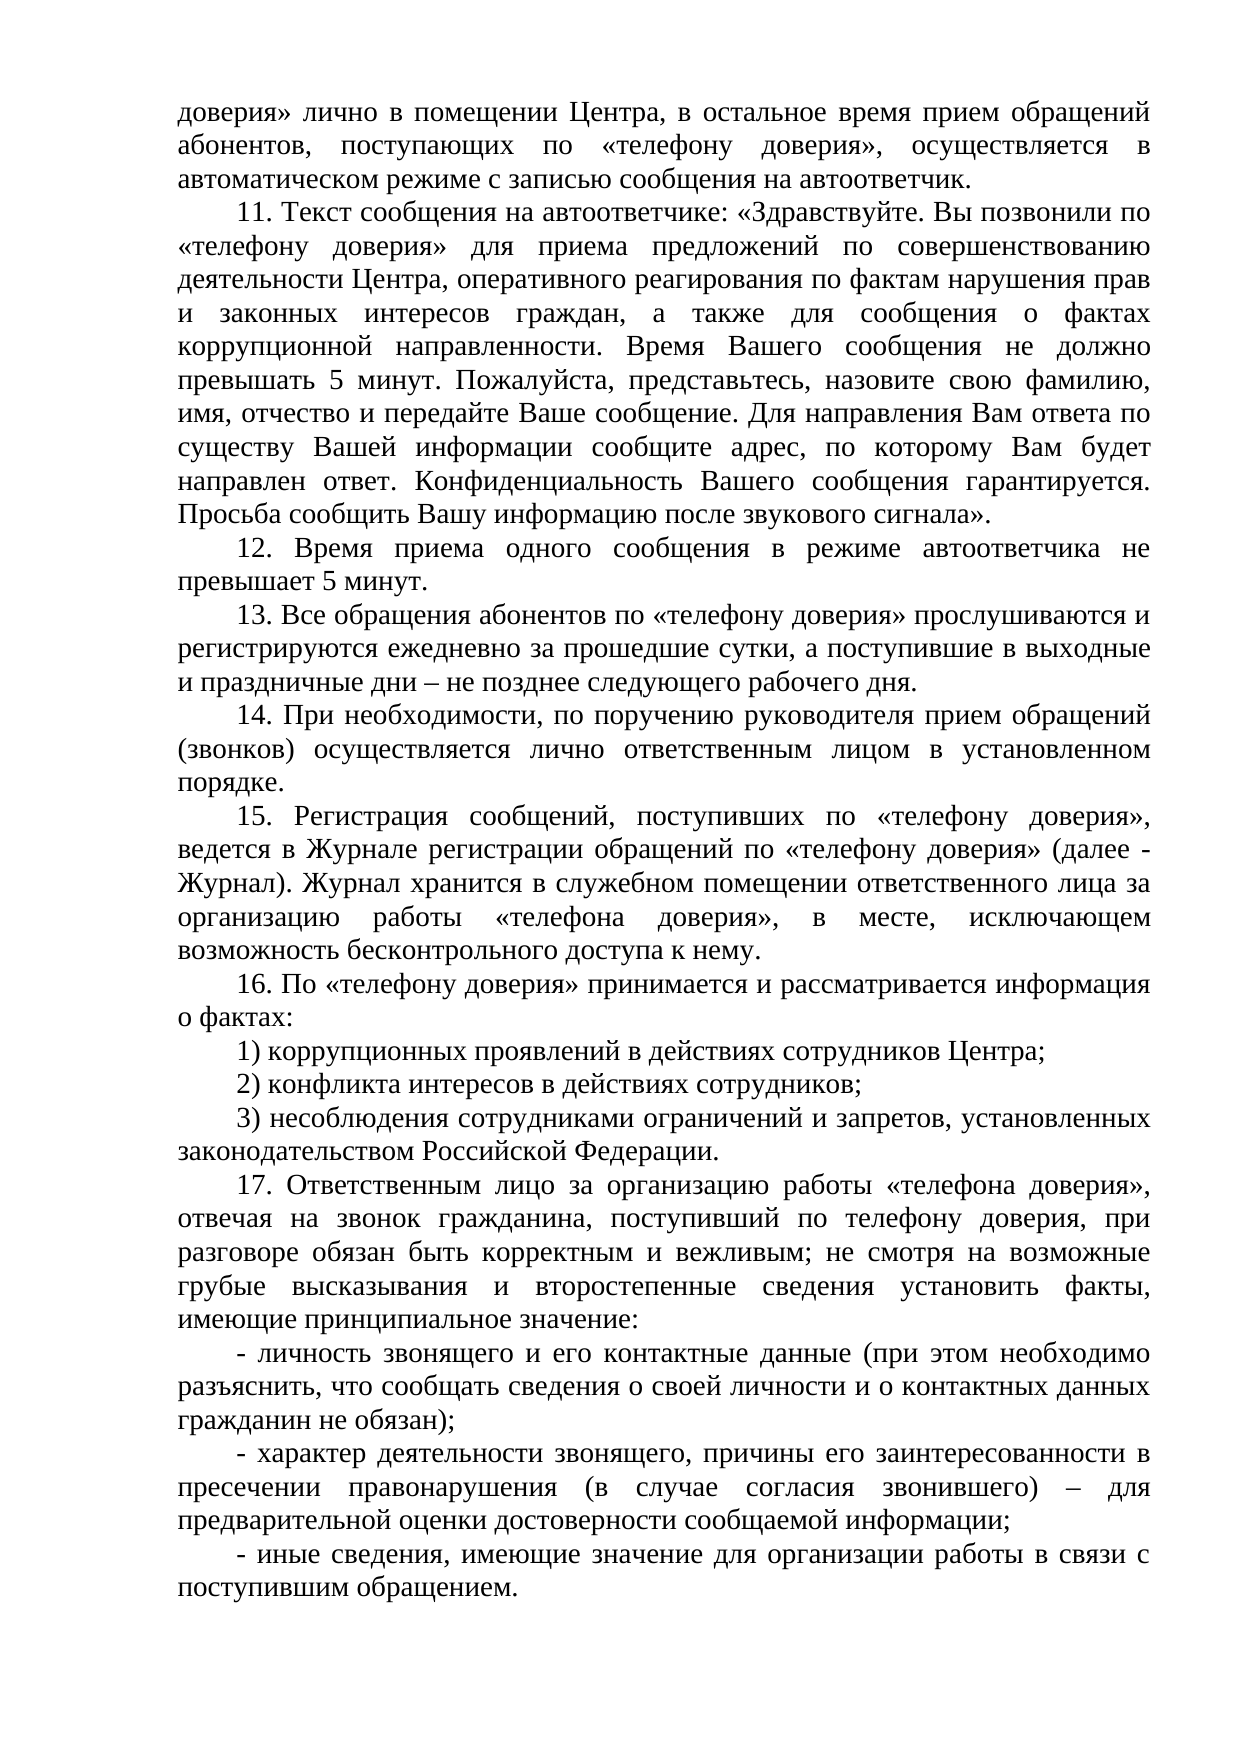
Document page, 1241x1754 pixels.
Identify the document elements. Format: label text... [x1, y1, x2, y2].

text 17. Ответственным лицо за организацию работы «телефона доверия», отвечая на звонок гражданина, поступивший по телефону доверия, при разговоре обязан быть корректным и вежливым; не смотря на возможные грубые высказывания и второстепенные сведения установить факты, имеющие принципиальное значение: [177, 1167, 1152, 1335]
text 16. По «телефону доверия» принимается и рассматривается информация о фактах: [177, 966, 1152, 1033]
text 11. Текст сообщения на автоответчике: «Здравствуйте. Вы позвонили по «телефону доверия» для приема предложений по совершенствованию деятельности Центра, оперативного реагирования по фактам нарушения прав и законных интересов граждан, а также для сообщения о фактах коррупционной направленности. Время Вашего сообщения не должно превышать 5 минут. Пожалуйста, представьтесь, назовите свою фамилию, имя, отчество и передайте Ваше сообщение. Для направления Вам ответа по существу Вашей информации сообщите адрес, по которому Вам будет направлен ответ. Конфиденциальность Вашего сообщения гарантируется. Просьба сообщить Вашу информацию после звукового сигнала». [177, 194, 1152, 530]
text - личность звонящего и его контактные данные (при этом необходимо разъяснить, что сообщать сведения о своей личности и о контактных данных гражданин не обязан); [177, 1335, 1152, 1435]
text 14. При необходимости, по поручению руководителя прием обращений (звонков) осуществляется лично ответственным лицом в установленном порядке. [177, 697, 1152, 798]
text 13. Все обращения абонентов по «телефону доверия» прослушиваются и регистрируются ежедневно за прошедшие сутки, а поступившие в выходные и праздничные дни – не позднее следующего рабочего дня. [177, 597, 1152, 697]
text 15. Регистрация сообщений, поступивших по «телефону доверия», ведется в Журнале регистрации обращений по «телефону доверия» (далее - Журнал). Журнал хранится в служебном помещении ответственного лица за организацию работы «телефона доверия», в месте, исключающем возможность бесконтрольного доступа к нему. [177, 798, 1152, 966]
text - иные сведения, имеющие значение для организации работы в связи с поступившим обращением. [177, 1536, 1152, 1603]
text 1) коррупционных проявлений в действиях сотрудников Центра; [177, 1033, 1152, 1066]
text 2) конфликта интересов в действиях сотрудников; [177, 1066, 1152, 1100]
text 3) несоблюдения сотрудниками ограничений и запретов, установленных законодательством Российской Федерации. [177, 1100, 1152, 1167]
text - характер деятельности звонящего, причины его заинтересованности в пресечении правонарушения (в случае согласия звонившего) – для предварительной оценки достоверности сообщаемой информации; [177, 1435, 1152, 1536]
text 12. Время приема одного сообщения в режиме автоответчика не превышает 5 минут. [177, 530, 1152, 597]
text доверия» лично в помещении Центра, в остальное время прием обращений абонентов, поступающих по «телефону доверия», осуществляется в автоматическом режиме с записью сообщения на автоответчик. [177, 94, 1152, 194]
